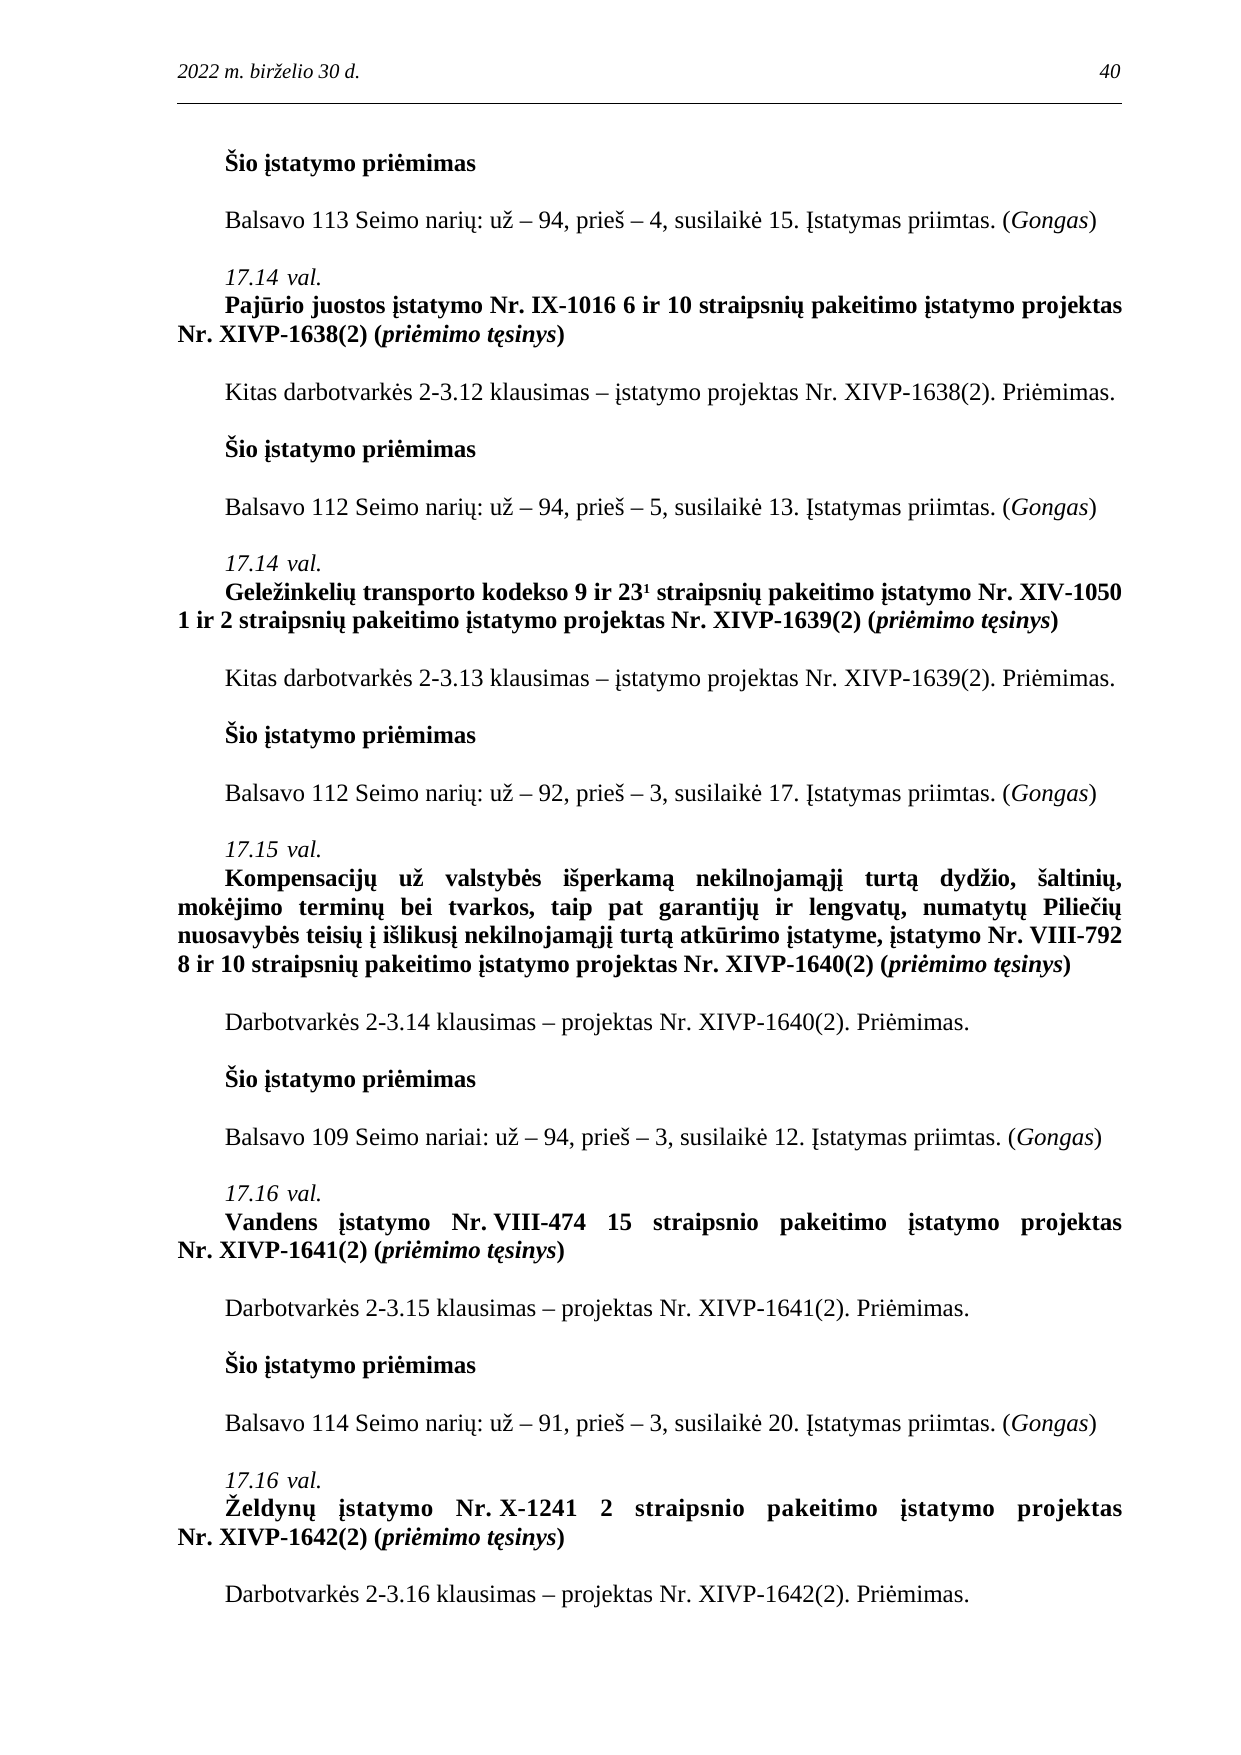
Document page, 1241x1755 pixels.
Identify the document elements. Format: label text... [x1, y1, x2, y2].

text Šio įsta­ty­mo pri­ėmi­mas [177, 434, 1122, 463]
text Bal­sa­vo 112 Sei­mo na­rių: už – 92, prieš – 3, su­si­lai­kė 17. Įsta­ty­mas pri­im­tas. (Gon­gas) [177, 778, 1122, 807]
text Bal­sa­vo 113 Sei­mo na­rių: už – 94, prieš – 4, su­si­lai­kė 15. Įsta­ty­mas pri­im­tas. (Gon­gas) [177, 205, 1122, 234]
text 17.15 val. [224, 835, 1122, 863]
text 17.16 val. [224, 1179, 1122, 1207]
text Dar­bo­tvarkės 2-3.16 klau­si­mas – pro­jek­tas Nr. XIVP-1642(2). Pri­ėmi­mas. [177, 1579, 1122, 1608]
text Dar­bo­tvarkės 2-3.15 klau­si­mas – projektas Nr. XIVP-1641(2). Pri­ėmi­mas. [177, 1293, 1122, 1322]
text Šio įsta­ty­mo pri­ėmi­mas [177, 1351, 1122, 1379]
text Bal­sa­vo 114 Sei­mo na­rių: už – 91, prieš – 3, su­si­lai­kė 20. Įsta­ty­mas pri­im­tas. (Gon­gas) [177, 1408, 1122, 1437]
text Žel­dy­nų įsta­ty­mo Nr. X-1241 2 straips­nio pa­kei­ti­mo įsta­ty­mo pro­jek­tas Nr. XIVP-1642(2) (pri­ėmi­mo tę­si­nys) [177, 1493, 1122, 1551]
text Ki­tas dar­bo­tvarkės 2-3.13 klau­si­mas – įsta­ty­mo pro­jek­tas Nr. XIVP-1639(2). Pri­ėmi­mas. [177, 663, 1122, 692]
text Ge­le­žin­ke­lių trans­por­to ko­dek­so 9 ir 231 straips­nių pa­kei­ti­mo įsta­ty­mo Nr. XIV-1050 1 ir 2 straips­nių pa­kei­ti­mo įsta­ty­mo pro­jek­tas Nr. XIVP-1639(2) (pri­ėmi­mo tę­si­nys) [177, 577, 1122, 634]
text Dar­bo­tvarkės 2-3.14 klau­si­mas – pro­jek­tas Nr. XIVP-1640(2). Pri­ėmi­mas. [177, 1007, 1122, 1036]
text Ki­tas dar­bo­tvarkės 2-3.12 klau­si­mas – įsta­ty­mo pro­jek­tas Nr. XIVP-1638(2). Pri­ėmi­mas. [177, 377, 1122, 405]
text Šio įsta­ty­mo pri­ėmi­mas [177, 148, 1122, 176]
text Šio įsta­ty­mo pri­ėmi­mas [177, 720, 1122, 749]
text Van­dens įsta­ty­mo Nr. VIII-474 15 straips­nio pa­kei­ti­mo įsta­ty­mo pro­jek­tas Nr. XIVP-1641(2) (pri­ėmi­mo tę­si­nys) [177, 1207, 1122, 1264]
text 17.16 val. [224, 1466, 1122, 1493]
text 17.14 val. [224, 263, 1122, 290]
text Bal­sa­vo 109 Sei­mo na­riai: už – 94, prieš – 3, su­si­lai­kė 12. Įsta­ty­mas pri­im­tas. (Gon­gas) [177, 1122, 1122, 1151]
text 17.14 val. [224, 549, 1122, 577]
text Šio įsta­ty­mo pri­ėmi­mas [177, 1064, 1122, 1093]
text Pa­jū­rio juos­tos įsta­ty­mo Nr. IX-1016 6 ir 10 straips­nių pa­kei­ti­mo įsta­ty­mo pro­jek­tas Nr. XIVP-1638(2) (pri­ėmi­mo tę­si­nys) [177, 290, 1122, 348]
text Bal­sa­vo 112 Sei­mo na­rių: už – 94, prieš – 5, su­si­lai­kė 13. Įsta­ty­mas pri­im­tas. (Gon­gas) [177, 492, 1122, 520]
text Kom­pen­sa­ci­jų už vals­ty­bės iš­per­ka­mą ne­kil­no­ja­mą­jį tur­tą dy­džio, šal­ti­nių, mokėjimo ter­mi­nų bei tvar­kos, taip pat ga­ran­ti­jų ir leng­va­tų, nu­ma­ty­tų Pi­lie­čių nuosavy­bės tei­sių į iš­li­ku­sį ne­kil­no­ja­mą­jį tur­tą at­kū­ri­mo įsta­ty­me, įsta­ty­mo Nr. VIII-792 8 ir 10 straips­nių pa­kei­ti­mo įsta­ty­mo pro­jek­tas Nr. XIVP-1640(2) (pri­ėmi­mo tę­si­nys) [177, 863, 1122, 978]
